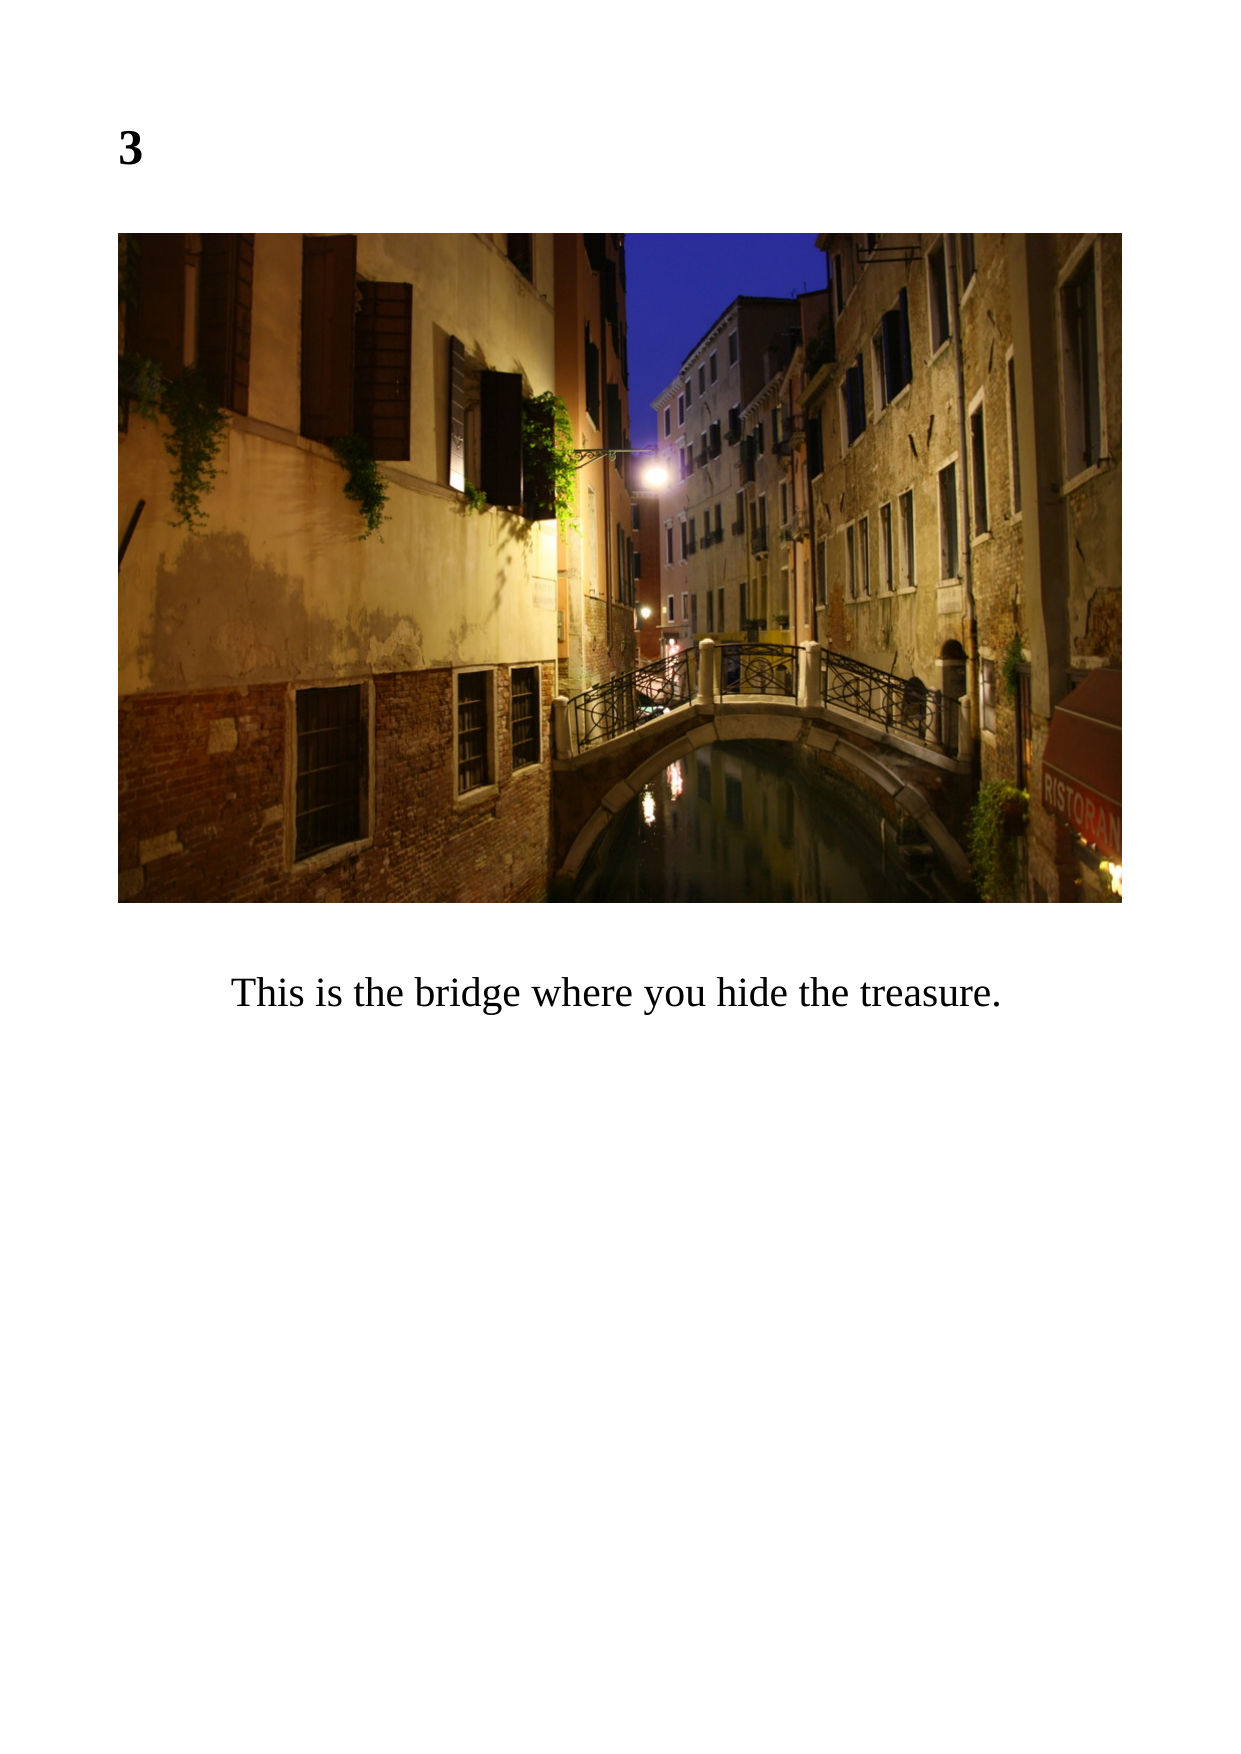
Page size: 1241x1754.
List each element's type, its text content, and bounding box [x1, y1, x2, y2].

text This is the bridge where you hide the treasure. [118, 960, 1122, 1018]
picture [118, 233, 1122, 903]
text 3 [118, 118, 1122, 176]
